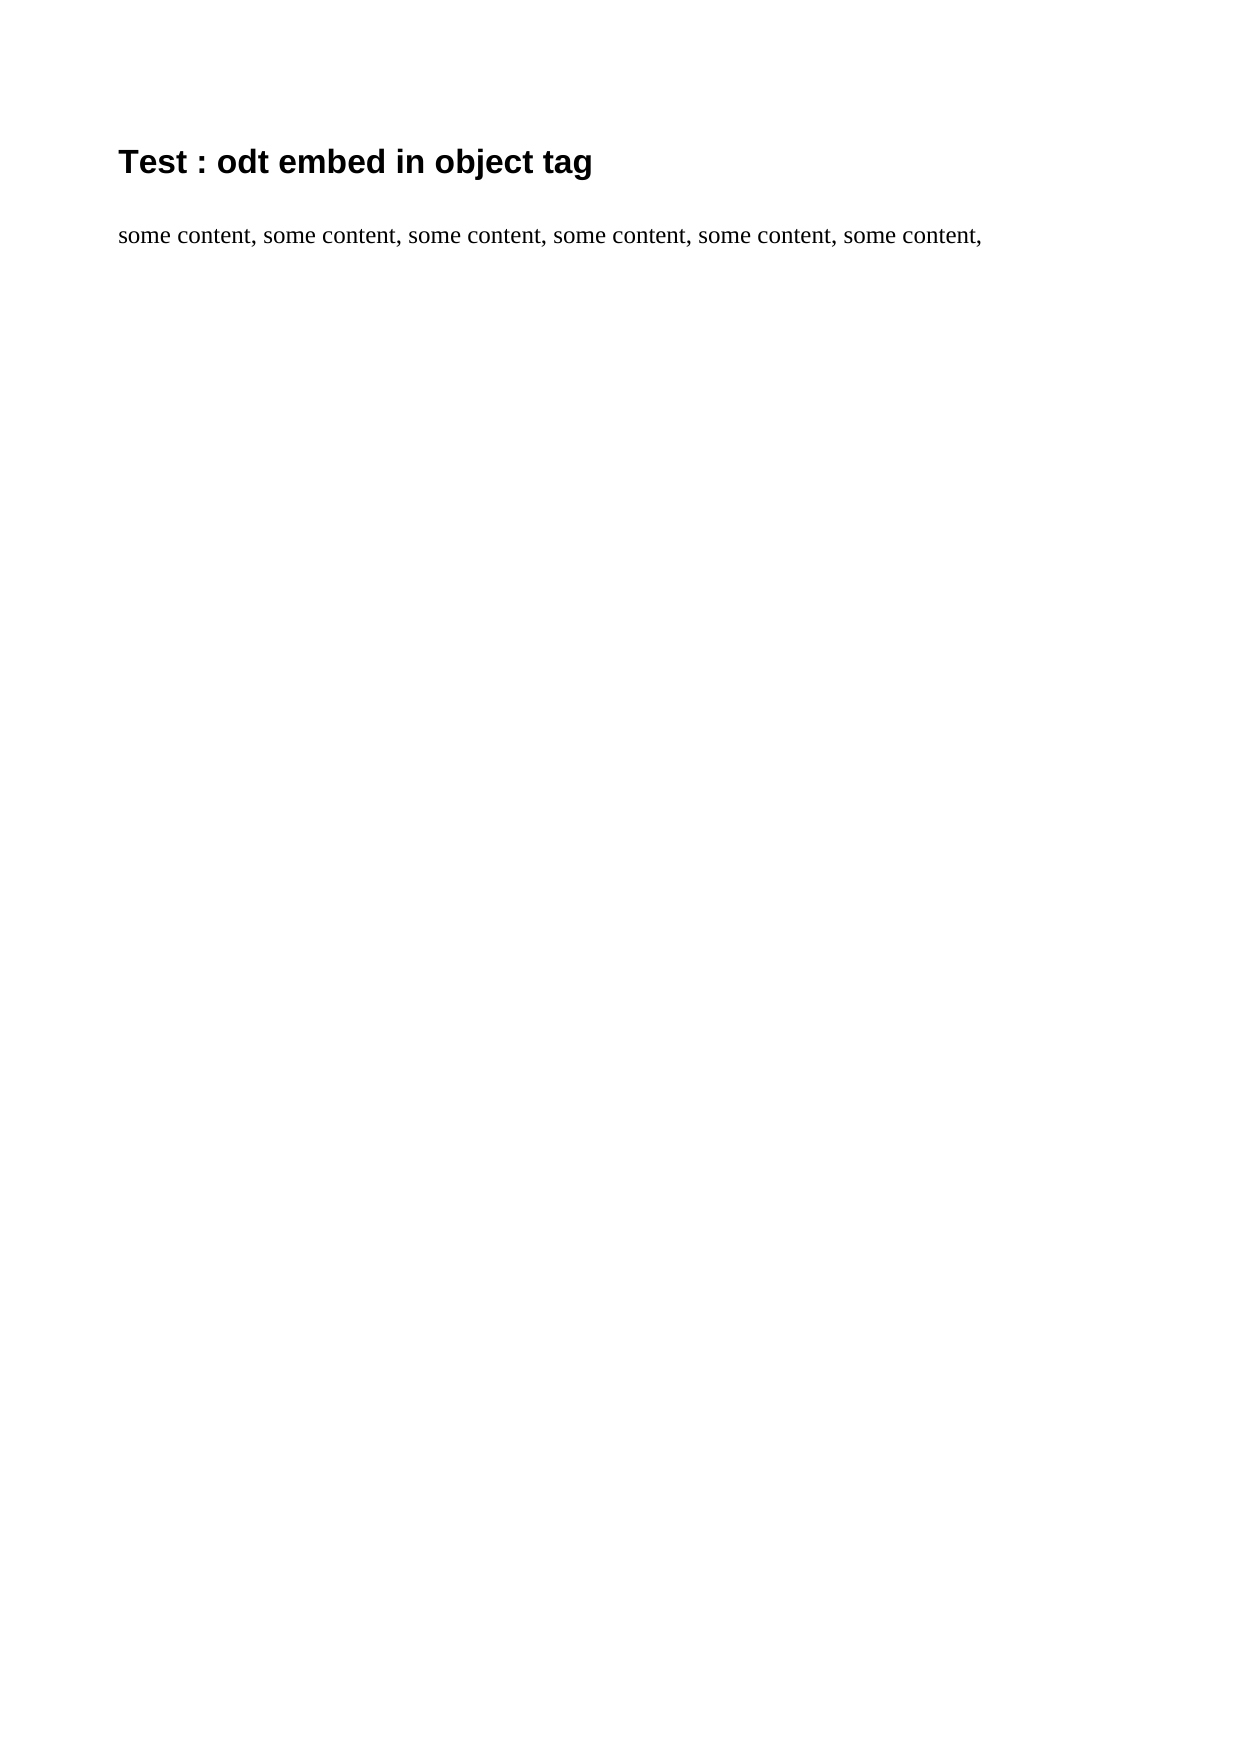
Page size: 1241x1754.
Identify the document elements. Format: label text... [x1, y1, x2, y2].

text some content, some content, some content, some content, some content, some content, [118, 221, 1122, 248]
subtitle Test : odt embed in object tag [118, 143, 1122, 181]
